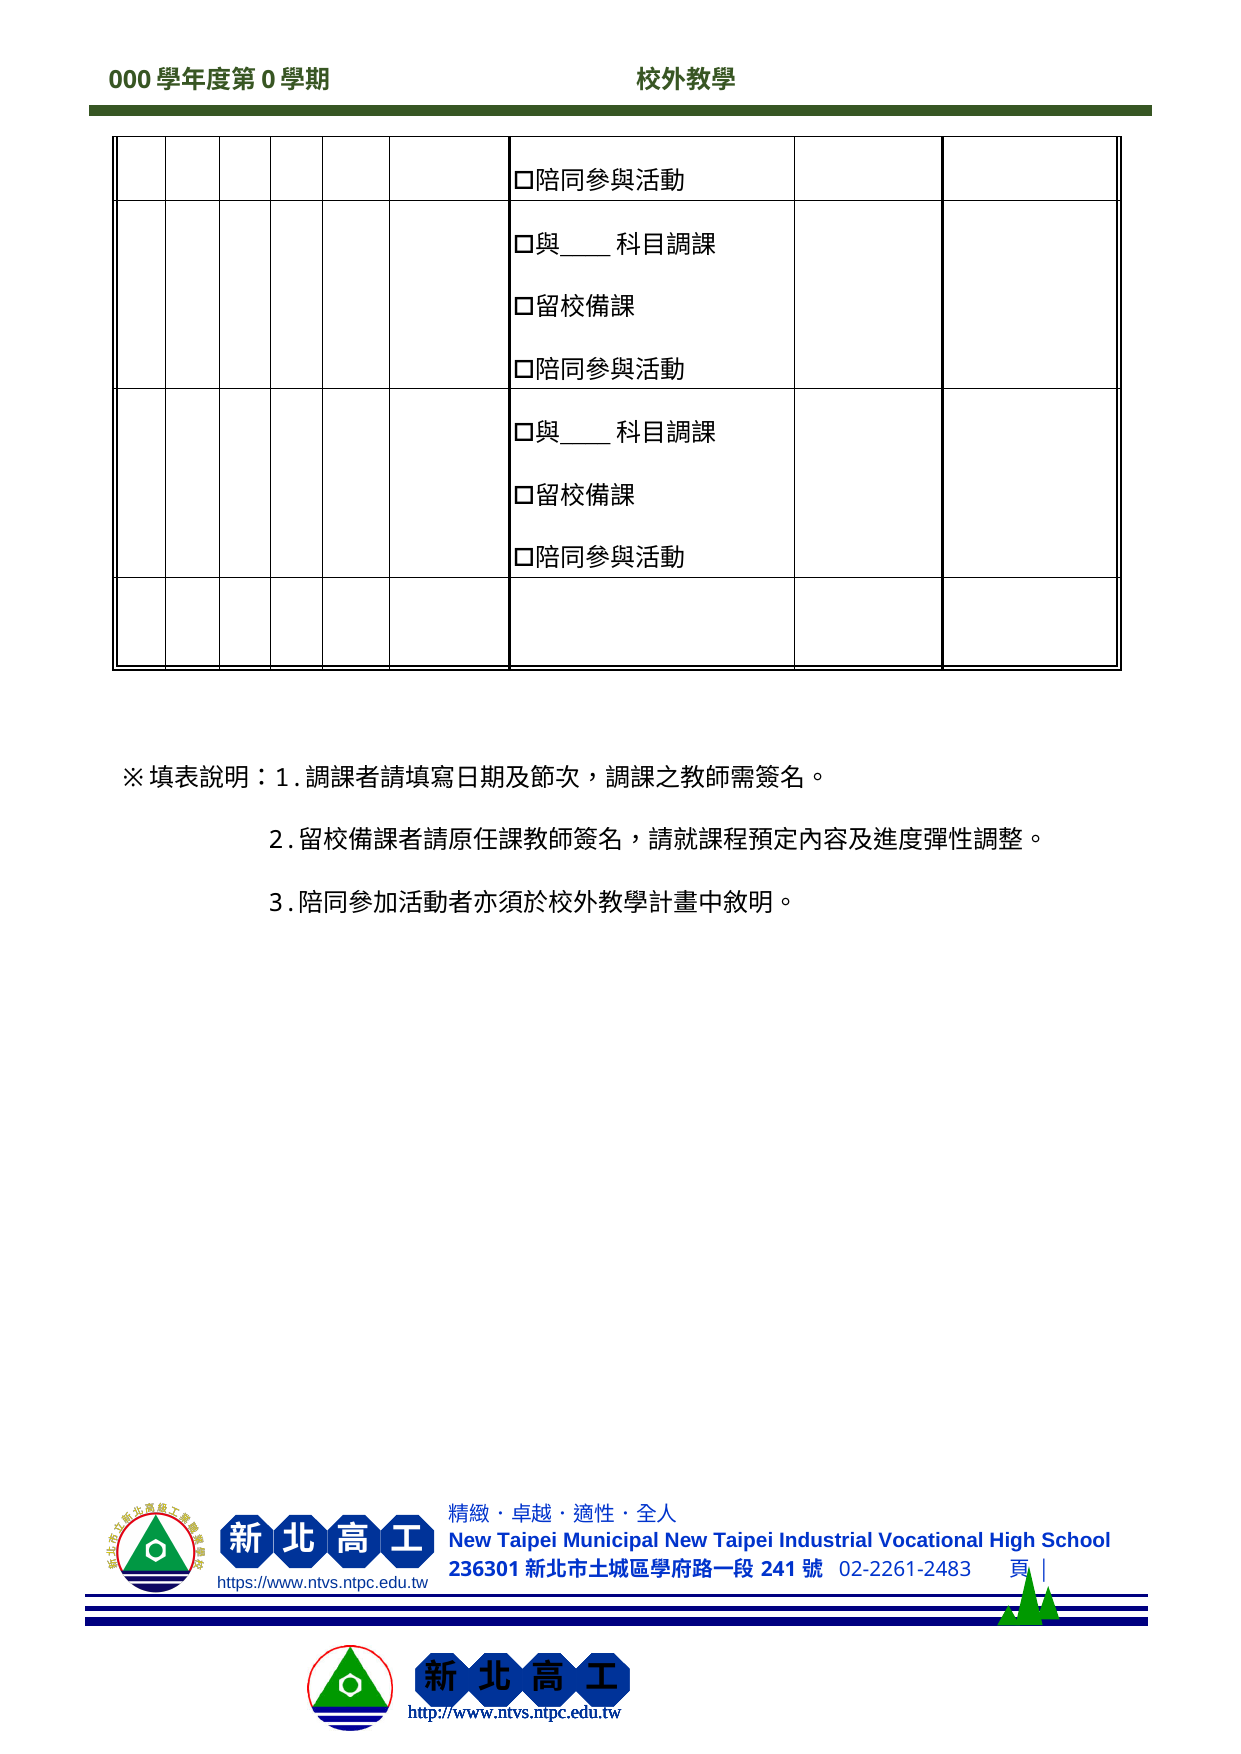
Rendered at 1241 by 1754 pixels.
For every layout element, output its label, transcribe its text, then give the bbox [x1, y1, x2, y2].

table_cell [323, 201, 389, 388]
table_cell [118, 137, 165, 199]
table_cell [323, 389, 389, 577]
table_cell [944, 137, 1116, 199]
table_cell [220, 389, 270, 577]
table_cell [118, 389, 165, 577]
table_cell [323, 137, 389, 199]
table_cell [944, 389, 1116, 577]
table_cell [166, 201, 219, 388]
table_cell 與____ 科目調課 留校備課 陪同參與活動 [511, 137, 794, 199]
table_cell 與____ 科目調課 留校備課 陪同參與活動 [511, 389, 794, 577]
table_cell [390, 137, 508, 199]
table_cell [220, 578, 270, 665]
table_cell [166, 578, 219, 665]
table_cell [271, 137, 322, 199]
table_cell [271, 389, 322, 577]
table_cell [795, 389, 941, 577]
table_cell [220, 201, 270, 388]
table_cell [390, 389, 508, 577]
table_cell [944, 578, 1116, 665]
text 2.留校備課者請原任課教師簽名，請就課程預定內容及進度彈性調整。 [118, 796, 1122, 859]
table_cell [390, 578, 508, 665]
table_cell [271, 201, 322, 388]
table_cell [795, 201, 941, 388]
table_cell [944, 201, 1116, 388]
table_cell [118, 578, 165, 665]
table_cell [166, 389, 219, 577]
table_cell [795, 137, 941, 199]
table_cell [795, 578, 941, 665]
table_cell [511, 578, 794, 665]
table_cell [220, 137, 270, 199]
table_cell [166, 137, 219, 199]
table_cell [118, 201, 165, 388]
text ※ 填表說明：1. 調課者請填寫日期及節次，調課之教師需簽名。 [118, 734, 1122, 796]
table_cell 與____ 科目調課 留校備課 陪同參與活動 [511, 201, 794, 388]
table_cell [271, 578, 322, 665]
text 3.陪同參加活動者亦須於校外教學計畫中敘明。 [118, 859, 1122, 921]
table_cell [323, 578, 389, 665]
table_cell [390, 201, 508, 388]
